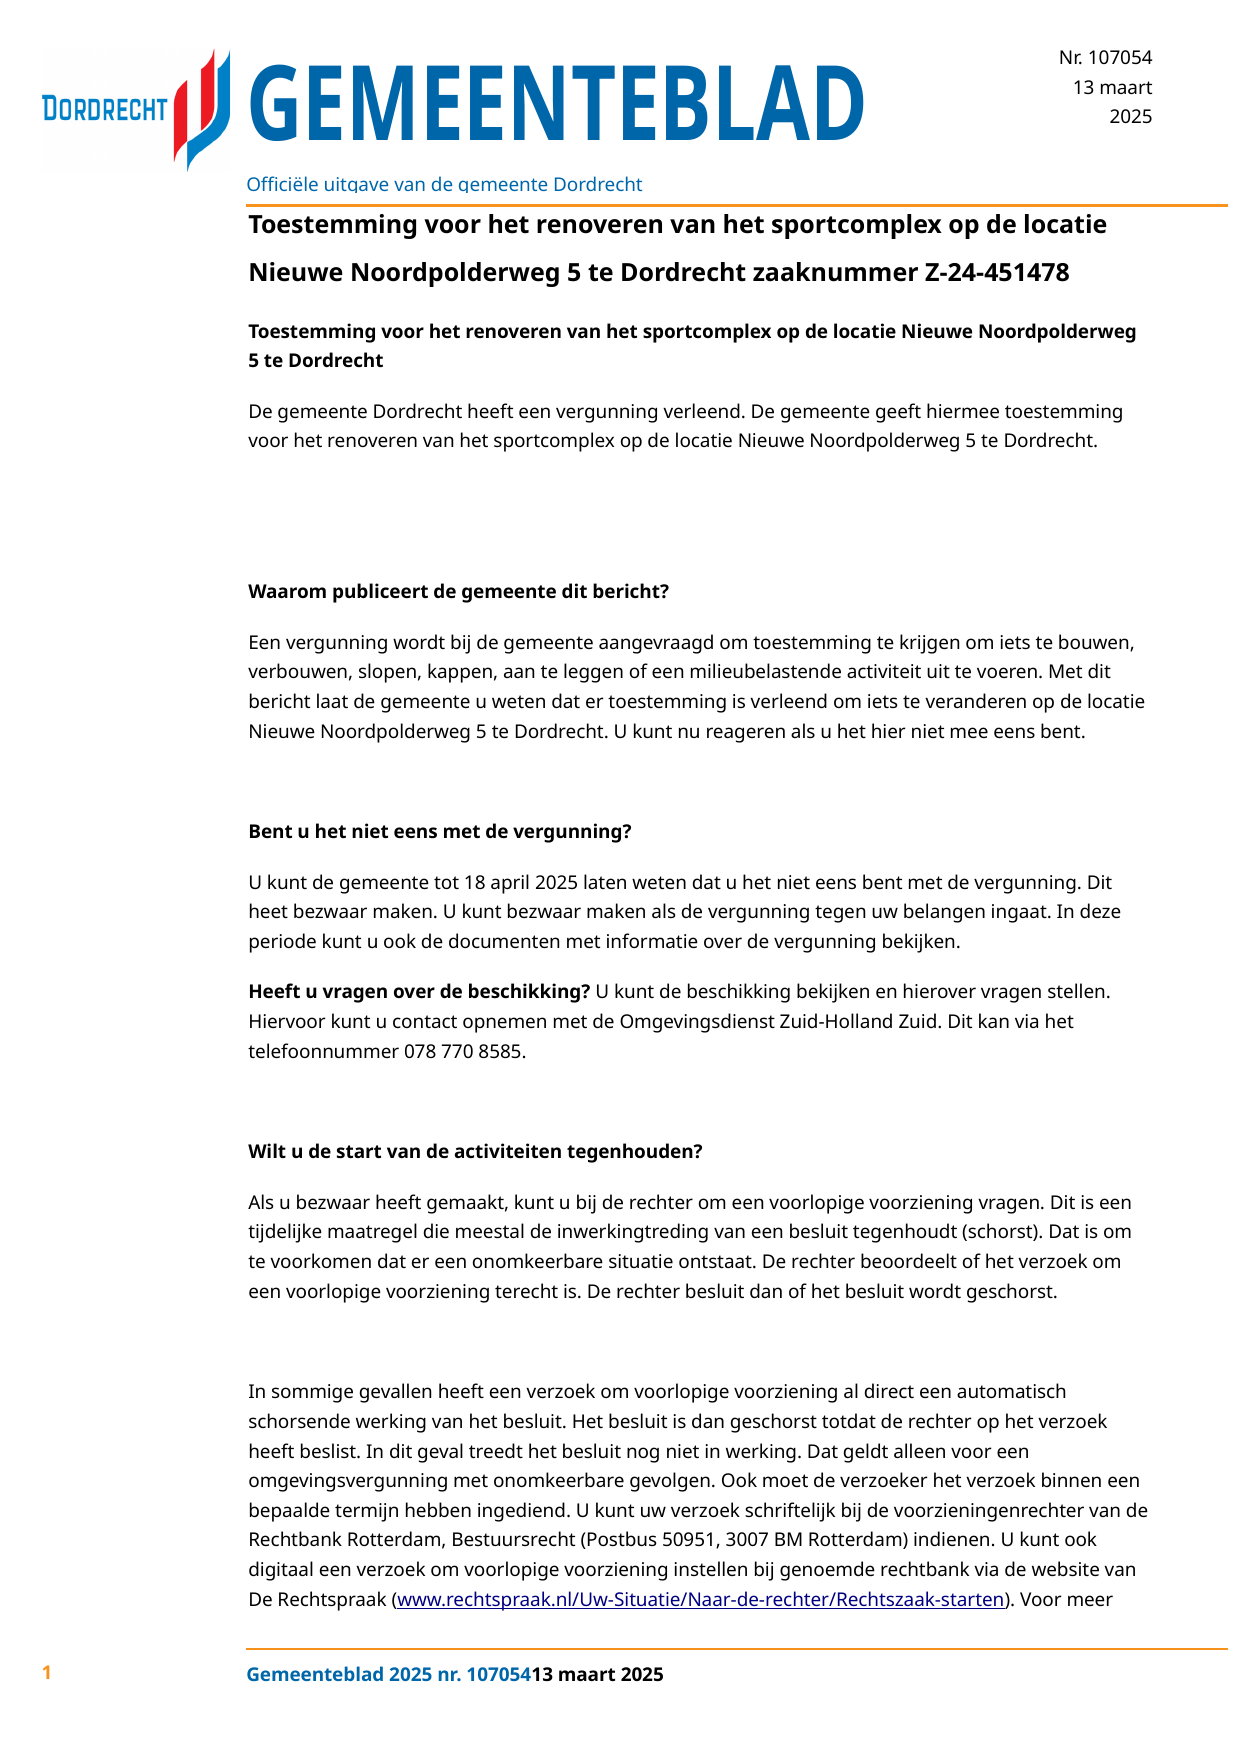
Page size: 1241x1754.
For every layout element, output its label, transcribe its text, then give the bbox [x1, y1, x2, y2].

text Toestemming voor het renoveren van het sportcomplex op de locatie Nieuwe Noordpolderweg 5 te Dordrecht [248, 318, 1152, 373]
text De gemeente Dordrecht heeft een vergunning verleend. De gemeente geeft hiermee toestemming voor het renoveren van het sportcomplex op de locatie Nieuwe Noordpolderweg 5 te Dordrecht. [248, 398, 1152, 453]
text U kunt de gemeente tot 18 april 2025 laten weten dat u het niet eens bent met de vergunning. Dit heet bezwaar maken. U kunt bezwaar maken als de vergunning tegen uw belangen ingaat. In deze periode kunt u ook de documenten met informatie over de vergunning bekijken. [248, 869, 1152, 954]
text Als u bezwaar heeft gemaakt, kunt u bij de rechter om een voorlopige voorziening vragen. Dit is een tijdelijke maatregel die meestal de inwerkingtreding van een besluit tegenhoudt (schorst). Dat is om te voorkomen dat er een onomkeerbare situatie ontstaat. De rechter beoordeelt of het verzoek om een voorlopige voorziening terecht is. De rechter besluit dan of het besluit wordt geschorst. [248, 1189, 1152, 1304]
text Heeft u vragen over de beschikking? U kunt de beschikking bekijken en hierover vragen stellen. Hiervoor kunt u contact opnemen met de Omgevingsdienst Zuid-Holland Zuid. Dit kan via het telefoonnummer 078 770 8585. [248, 979, 1152, 1064]
text Een vergunning wordt bij de gemeente aangevraagd om toestemming te krijgen om iets te bouwen, verbouwen, slopen, kappen, aan te leggen of een milieubelastende activiteit uit te voeren. Met dit bericht laat de gemeente u weten dat er toestemming is verleend om iets te veranderen op de locatie Nieuwe Noordpolderweg 5 te Dordrecht. U kunt nu reageren als u het hier niet mee eens bent. [248, 629, 1152, 744]
picture [41, 47, 231, 172]
text In sommige gevallen heeft een verzoek om voorlopige voorziening al direct een automatisch schorsende werking van het besluit. Het besluit is dan geschorst totdat de rechter op het verzoek heeft beslist. In dit geval treedt het besluit nog niet in werking. Dat geldt alleen voor een omgevingsvergunning met onomkeerbare gevolgen. Ook moet de verzoeker het verzoek binnen een bepaalde termijn hebben ingediend. U kunt uw verzoek schriftelijk bij de voorzieningenrechter van de Rechtbank Rotterdam, Bestuursrecht (Postbus 50951, 3007 BM Rotterdam) indienen. U kunt ook digitaal een verzoek om voorlopige voorziening instellen bij genoemde rechtbank via de website van De Rechtspraak (www.rechtspraak.nl/Uw-Situatie/Naar-de-rechter/Rechtszaak-starten). Voor meer [248, 1379, 1152, 1612]
text Waarom publiceert de gemeente dit bericht? [248, 579, 1152, 604]
text Toestemming voor het renoveren van het sportcomplex op de locatie Nieuwe Noordpolderweg 5 te Dordrecht zaaknummer Z-24-451478 [248, 207, 1152, 288]
text Wilt u de start van de activiteiten tegenhouden? [248, 1139, 1152, 1164]
text Bent u het niet eens met de vergunning? [248, 819, 1152, 844]
